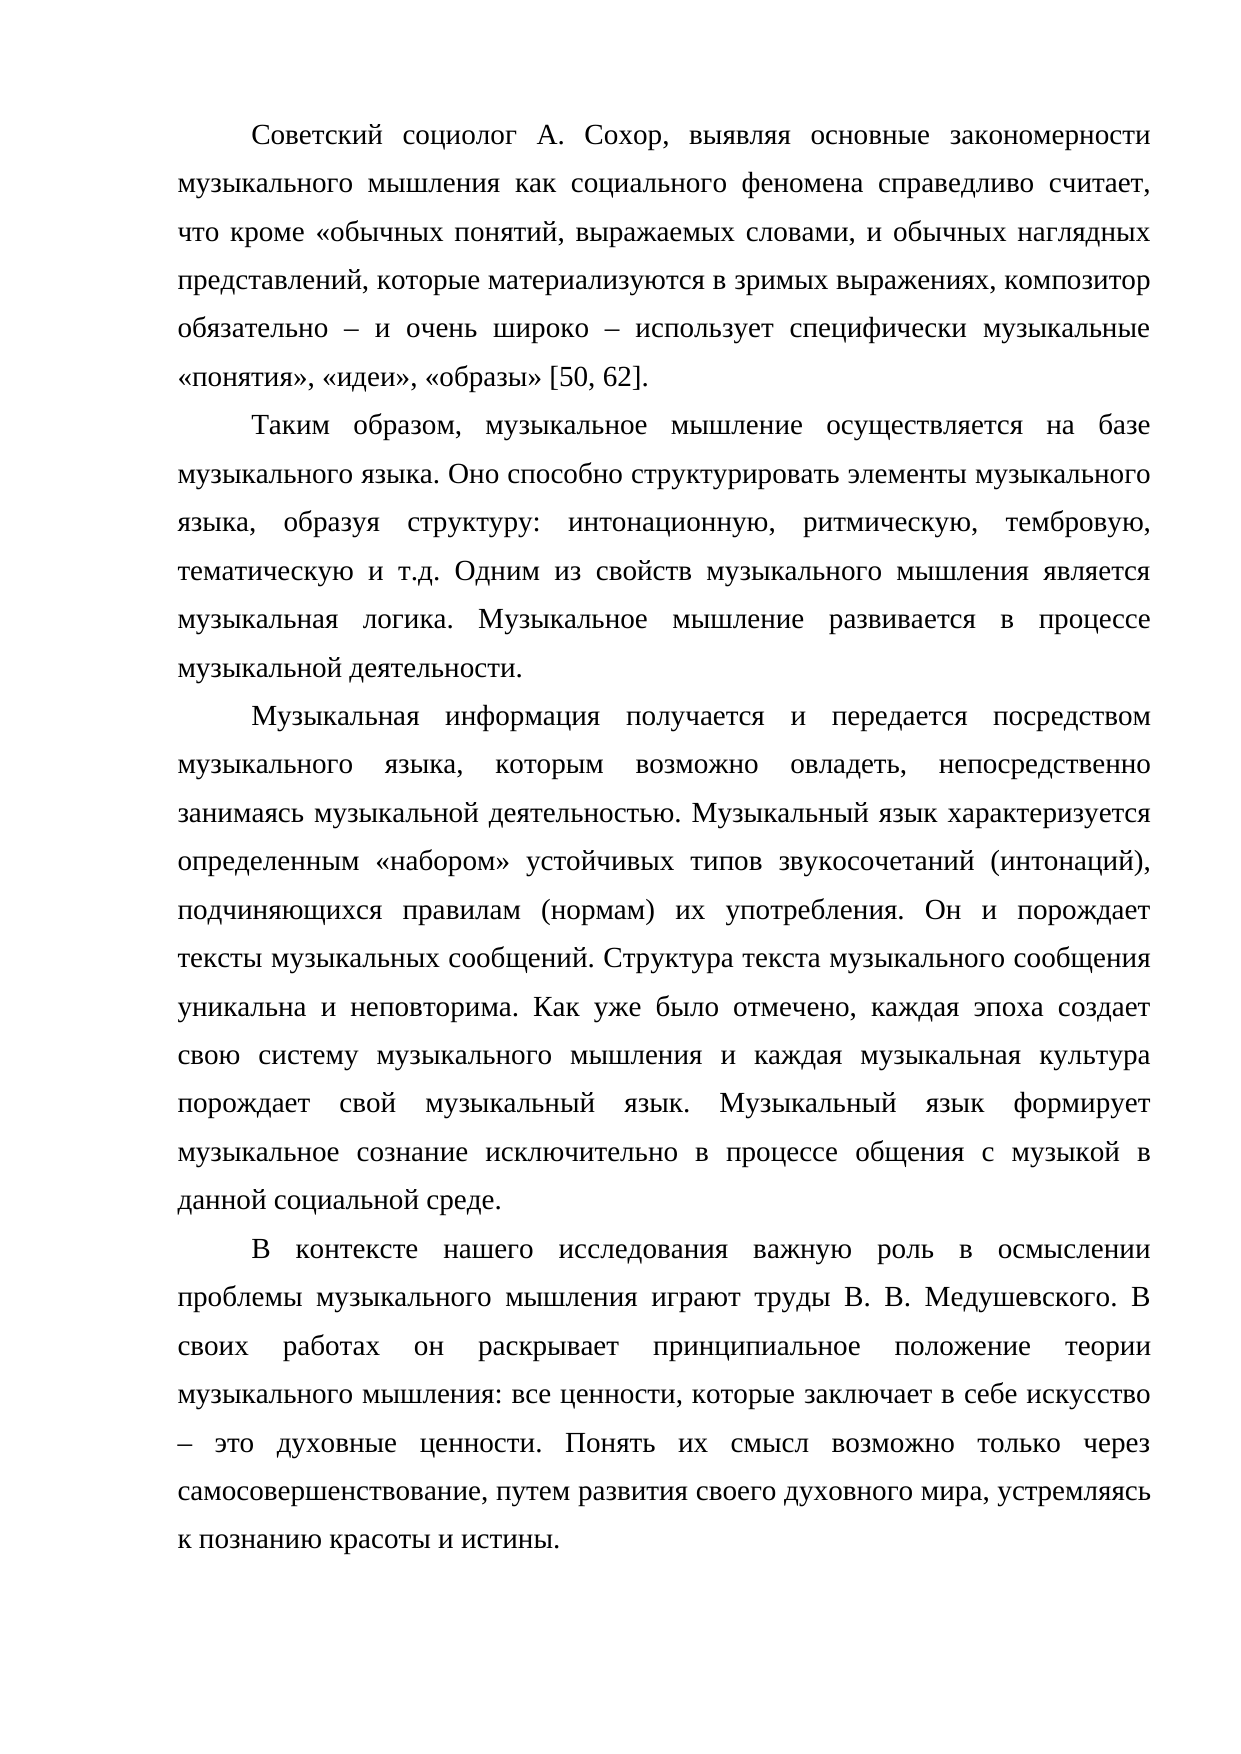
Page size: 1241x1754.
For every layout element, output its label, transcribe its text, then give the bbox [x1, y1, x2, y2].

text Таким образом, музыкальное мышление осуществляется на базе музыкального языка. Оно способно структурировать элементы музыкального языка, образуя структуру: интонационную, ритмическую, тембровую, тематическую и т.д. Одним из свойств музыкального мышления является музыкальная логика. Музыкальное мышление развивается в процессе музыкальной деятельности. [177, 409, 1152, 683]
text Советский социолог А. Сохор, выявляя основные закономерности музыкального мышления как социального феномена справедливо считает, что кроме «обычных понятий, выражаемых словами, и обычных наглядных представлений, которые материализуются в зримых выражениях, композитор обязательно – и очень широко – использует специфически музыкальные «понятия», «идеи», «образы» [50, 62]. [177, 118, 1152, 393]
text В контексте нашего исследования важную роль в осмыслении проблемы музыкального мышления играют труды В. В. Медушевского. В своих работах он раскрывает принципиальное положение теории музыкального мышления: все ценности, которые заключает в себе искусство – это духовные ценности. Понять их смысл возможно только через самосовершенствование, путем развития своего духовного мира, устремляясь к познанию красоты и истины. [177, 1232, 1152, 1555]
text Музыкальная информация получается и передается посредством музыкального языка, которым возможно овладеть, непосредственно занимаясь музыкальной деятельностью. Музыкальный язык характеризуется определенным «набором» устойчивых типов звукосочетаний (интонаций), подчиняющихся правилам (нормам) их употребления. Он и порождает тексты музыкальных сообщений. Структура текста музыкального сообщения уникальна и неповторима. Как уже было отмечено, каждая эпоха создает свою систему музыкального мышления и каждая музыкальная культура порождает свой музыкальный язык. Музыкальный язык формирует музыкальное сознание исключительно в процессе общения с музыкой в данной социальной среде. [177, 699, 1152, 1216]
